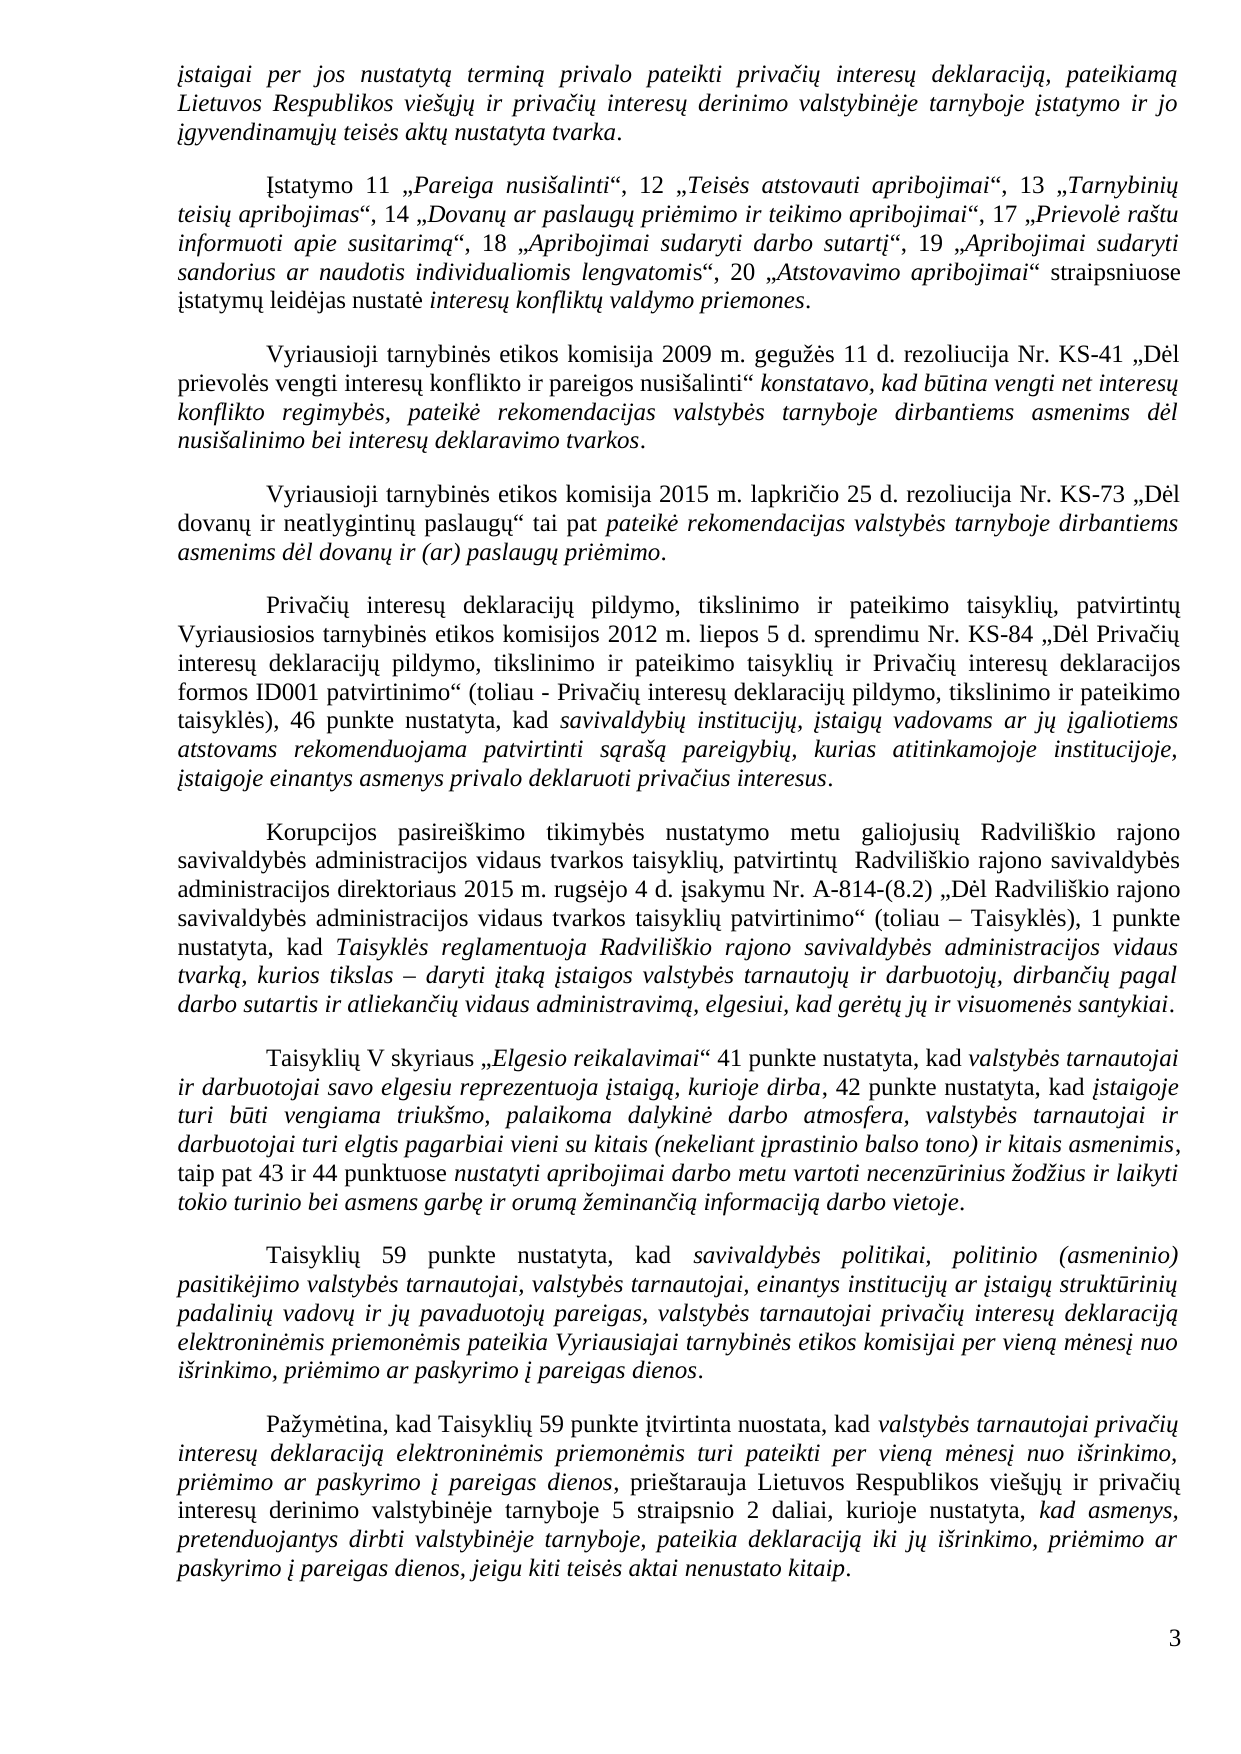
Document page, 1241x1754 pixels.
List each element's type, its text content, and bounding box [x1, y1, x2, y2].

text Taisyklių V skyriaus „Elgesio reikalavimai“ 41 punkte nustatyta, kad valstybės tarnautojai ir darbuotojai savo elgesiu reprezentuoja įstaigą, kurioje dirba, 42 punkte nustatyta, kad įstaigoje turi būti vengiama triukšmo, palaikoma dalykinė darbo atmosfera, valstybės tarnautojai ir darbuotojai turi elgtis pagarbiai vieni su kitais (nekeliant įprastinio balso tono) ir kitais asmenimis, taip pat 43 ir 44 punktuose nustatyti apribojimai darbo metu vartoti necenzūrinius žodžius ir laikyti tokio turinio bei asmens garbę ir orumą žeminančią informaciją darbo vietoje. [177, 1043, 1181, 1215]
text Įstatymo 11 „Pareiga nusišalinti“, 12 „Teisės atstovauti apribojimai“, 13 „Tarnybinių teisių apribojimas“, 14 „Dovanų ar paslaugų priėmimo ir teikimo apribojimai“, 17 „Prievolė raštu informuoti apie susitarimą“, 18 „Apribojimai sudaryti darbo sutartį“, 19 „Apribojimai sudaryti sandorius ar naudotis individualiomis lengvatomis“, 20 „Atstovavimo apribojimai“ straipsniuose įstatymų leidėjas nustatė interesų konfliktų valdymo priemones. [177, 170, 1181, 314]
text Taisyklių 59 punkte nustatyta, kad savivaldybės politikai, politinio (asmeninio) pasitikėjimo valstybės tarnautojai, valstybės tarnautojai, einantys institucijų ar įstaigų struktūrinių padalinių vadovų ir jų pavaduotojų pareigas, valstybės tarnautojai privačių interesų deklaraciją elektroninėmis priemonėmis pateikia Vyriausiajai tarnybinės etikos komisijai per vieną mėnesį nuo išrinkimo, priėmimo ar paskyrimo į pareigas dienos. [177, 1240, 1181, 1384]
text Vyriausioji tarnybinės etikos komisija 2009 m. gegužės 11 d. rezoliucija Nr. KS-41 „Dėl prievolės vengti interesų konflikto ir pareigos nusišalinti“ konstatavo, kad būtina vengti net interesų konflikto regimybės, pateikė rekomendacijas valstybės tarnyboje dirbantiems asmenims dėl nusišalinimo bei interesų deklaravimo tvarkos. [177, 339, 1181, 454]
text Pažymėtina, kad Taisyklių 59 punkte įtvirtinta nuostata, kad valstybės tarnautojai privačių interesų deklaraciją elektroninėmis priemonėmis turi pateikti per vieną mėnesį nuo išrinkimo, priėmimo ar paskyrimo į pareigas dienos, prieštarauja Lietuvos Respublikos viešųjų ir privačių interesų derinimo valstybinėje tarnyboje 5 straipsnio 2 daliai, kurioje nustatyta, kad asmenys, pretenduojantys dirbti valstybinėje tarnyboje, pateikia deklaraciją iki jų išrinkimo, priėmimo ar paskyrimo į pareigas dienos, jeigu kiti teisės aktai nenustato kitaip. [177, 1409, 1181, 1582]
text Privačių interesų deklaracijų pildymo, tikslinimo ir pateikimo taisyklių, patvirtintų Vyriausiosios tarnybinės etikos komisijos 2012 m. liepos 5 d. sprendimu Nr. KS-84 „Dėl Privačių interesų deklaracijų pildymo, tikslinimo ir pateikimo taisyklių ir Privačių interesų deklaracijos formos ID001 patvirtinimo“ (toliau - Privačių interesų deklaracijų pildymo, tikslinimo ir pateikimo taisyklės), 46 punkte nustatyta, kad savivaldybių institucijų, įstaigų vadovams ar jų įgaliotiems atstovams rekomenduojama patvirtinti sąrašą pareigybių, kurias atitinkamojoje institucijoje, įstaigoje einantys asmenys privalo deklaruoti privačius interesus. [177, 590, 1181, 792]
text įstaigai per jos nustatytą terminą privalo pateikti privačių interesų deklaraciją, pateikiamą Lietuvos Respublikos viešųjų ir privačių interesų derinimo valstybinėje tarnyboje įstatymo ir jo įgyvendinamųjų teisės aktų nustatyta tvarka. [177, 59, 1181, 145]
text Korupcijos pasireiškimo tikimybės nustatymo metu galiojusių Radviliškio rajono savivaldybės administracijos vidaus tvarkos taisyklių, patvirtintų Radviliškio rajono savivaldybės administracijos direktoriaus 2015 m. rugsėjo 4 d. įsakymu Nr. A-814-(8.2) „Dėl Radviliškio rajono savivaldybės administracijos vidaus tvarkos taisyklių patvirtinimo“ (toliau – Taisyklės), 1 punkte nustatyta, kad Taisyklės reglamentuoja Radviliškio rajono savivaldybės administracijos vidaus tvarką, kurios tikslas – daryti įtaką įstaigos valstybės tarnautojų ir darbuotojų, dirbančių pagal darbo sutartis ir atliekančių vidaus administravimą, elgesiui, kad gerėtų jų ir visuomenės santykiai. [177, 817, 1181, 1018]
text Vyriausioji tarnybinės etikos komisija 2015 m. lapkričio 25 d. rezoliucija Nr. KS-73 „Dėl dovanų ir neatlygintinų paslaugų“ tai pat pateikė rekomendacijas valstybės tarnyboje dirbantiems asmenims dėl dovanų ir (ar) paslaugų priėmimo. [177, 479, 1181, 565]
